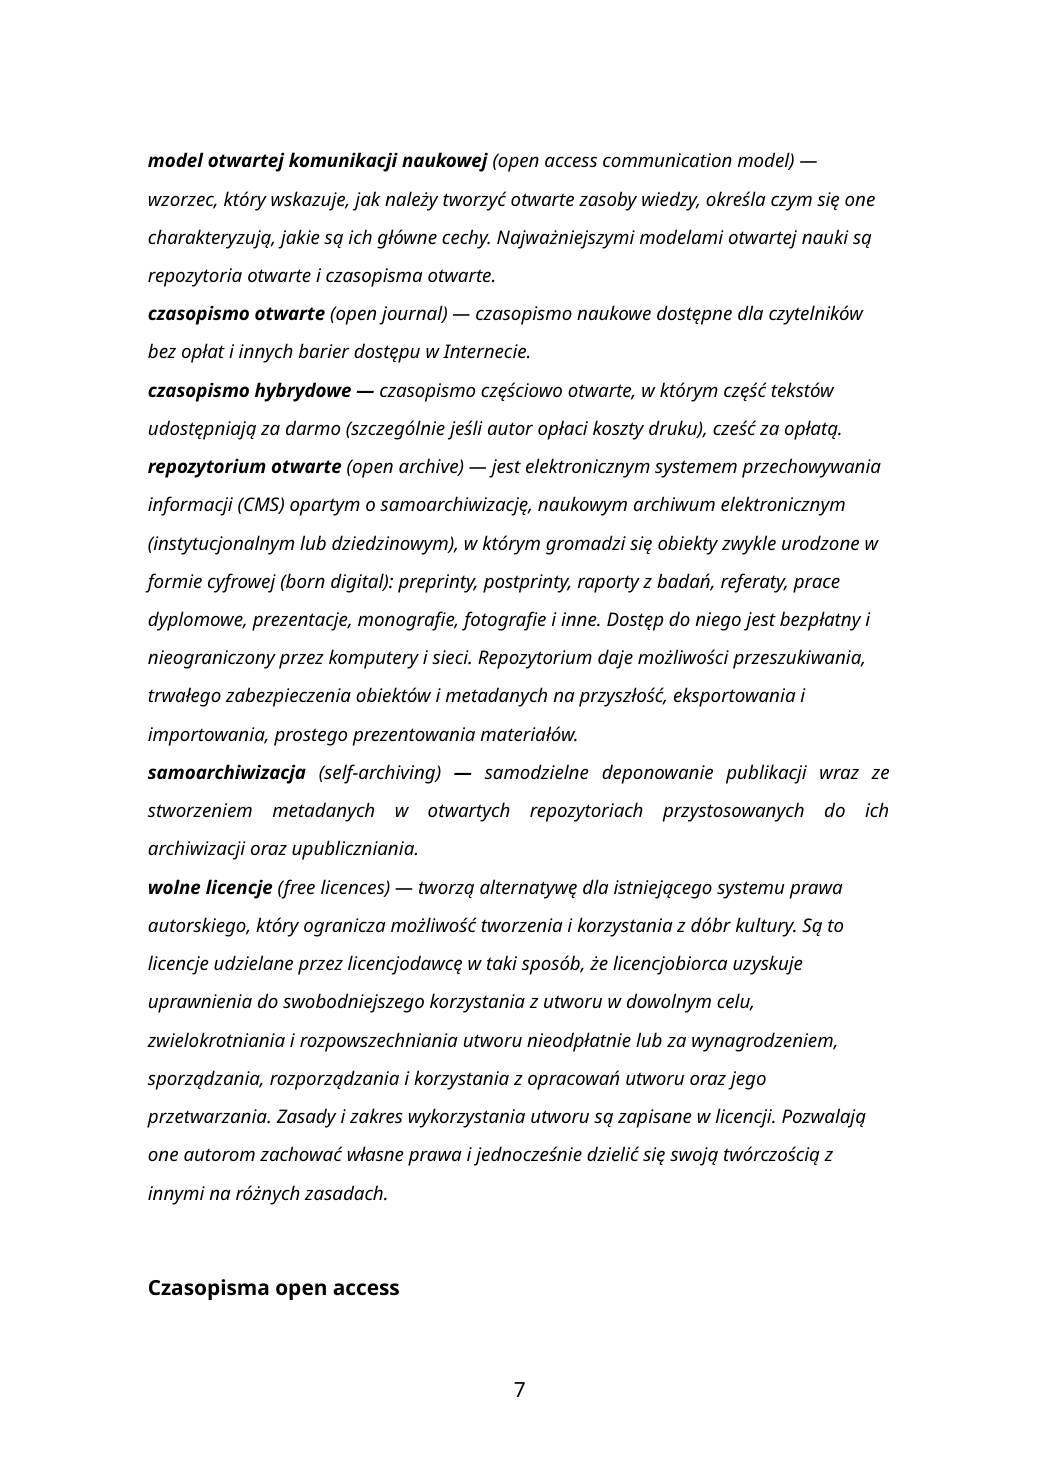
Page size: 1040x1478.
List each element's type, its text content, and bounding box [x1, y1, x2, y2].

text wolne licencje (free licences) — tworzą alternatywę dla istniejącego systemu prawa autorskiego, który ogranicza możliwość tworzenia i korzystania z dóbr kultury. Są to licencje udzielane przez licencjodawcę w taki sposób, że licencjobiorca uzyskuje uprawnienia do swobodniejszego korzystania z utworu w dowolnym celu, zwielokrotniania i rozpowszechniania utworu nieodpłatnie lub za wynagrodzeniem, sporządzania, rozporządzania i korzystania z opracowań utworu oraz jego przetwarzania. Zasady i zakres wykorzystania utworu są zapisane w licencji. Pozwalają one autorom zachować własne prawa i jednocześnie dzielić się swoją twórczością z innymi na różnych zasadach. [148, 874, 892, 1205]
text czasopismo otwarte (open journal) — czasopismo naukowe dostępne dla czytelników bez opłat i innych barier dostępu w Internecie. [148, 301, 892, 364]
text czasopismo hybrydowe — czasopismo częściowo otwarte, w którym część tekstów udostępniają za darmo (szczególnie jeśli autor opłaci koszty druku), cześć za opłatą. [148, 377, 892, 441]
text repozytorium otwarte (open archive) — jest elektronicznym systemem przechowywania informacji (CMS) opartym o samoarchiwizację, naukowym archiwum elektronicznym (instytucjonalnym lub dziedzinowym), w którym gromadzi się obiekty zwykle urodzone w formie cyfrowej (born digital): preprinty, postprinty, raporty z badań, referaty, prace dyplomowe, prezentacje, monografie, fotografie i inne. Dostęp do niego jest bezpłatny i nieograniczony przez komputery i sieci. Repozytorium daje możliwości przeszukiwania, trwałego zabezpieczenia obiektów i metadanych na przyszłość, eksportowania i importowania, prostego prezentowania materiałów. [148, 453, 892, 747]
text model otwartej komunikacji naukowej (open access communication model) — wzorzec, który wskazuje, jak należy tworzyć otwarte zasoby wiedzy, określa czym się one charakteryzują, jakie są ich główne cechy. Najważniejszymi modelami otwartej nauki są repozytoria otwarte i czasopisma otwarte. [148, 148, 892, 288]
text samoarchiwizacja (self-archiving) — samodzielne deponowanie publikacji wraz ze stworzeniem metadanych w otwartych repozytoriach przystosowanych do ich archiwizacji oraz upubliczniania. [148, 759, 892, 861]
text Czasopisma open access [148, 1273, 892, 1302]
